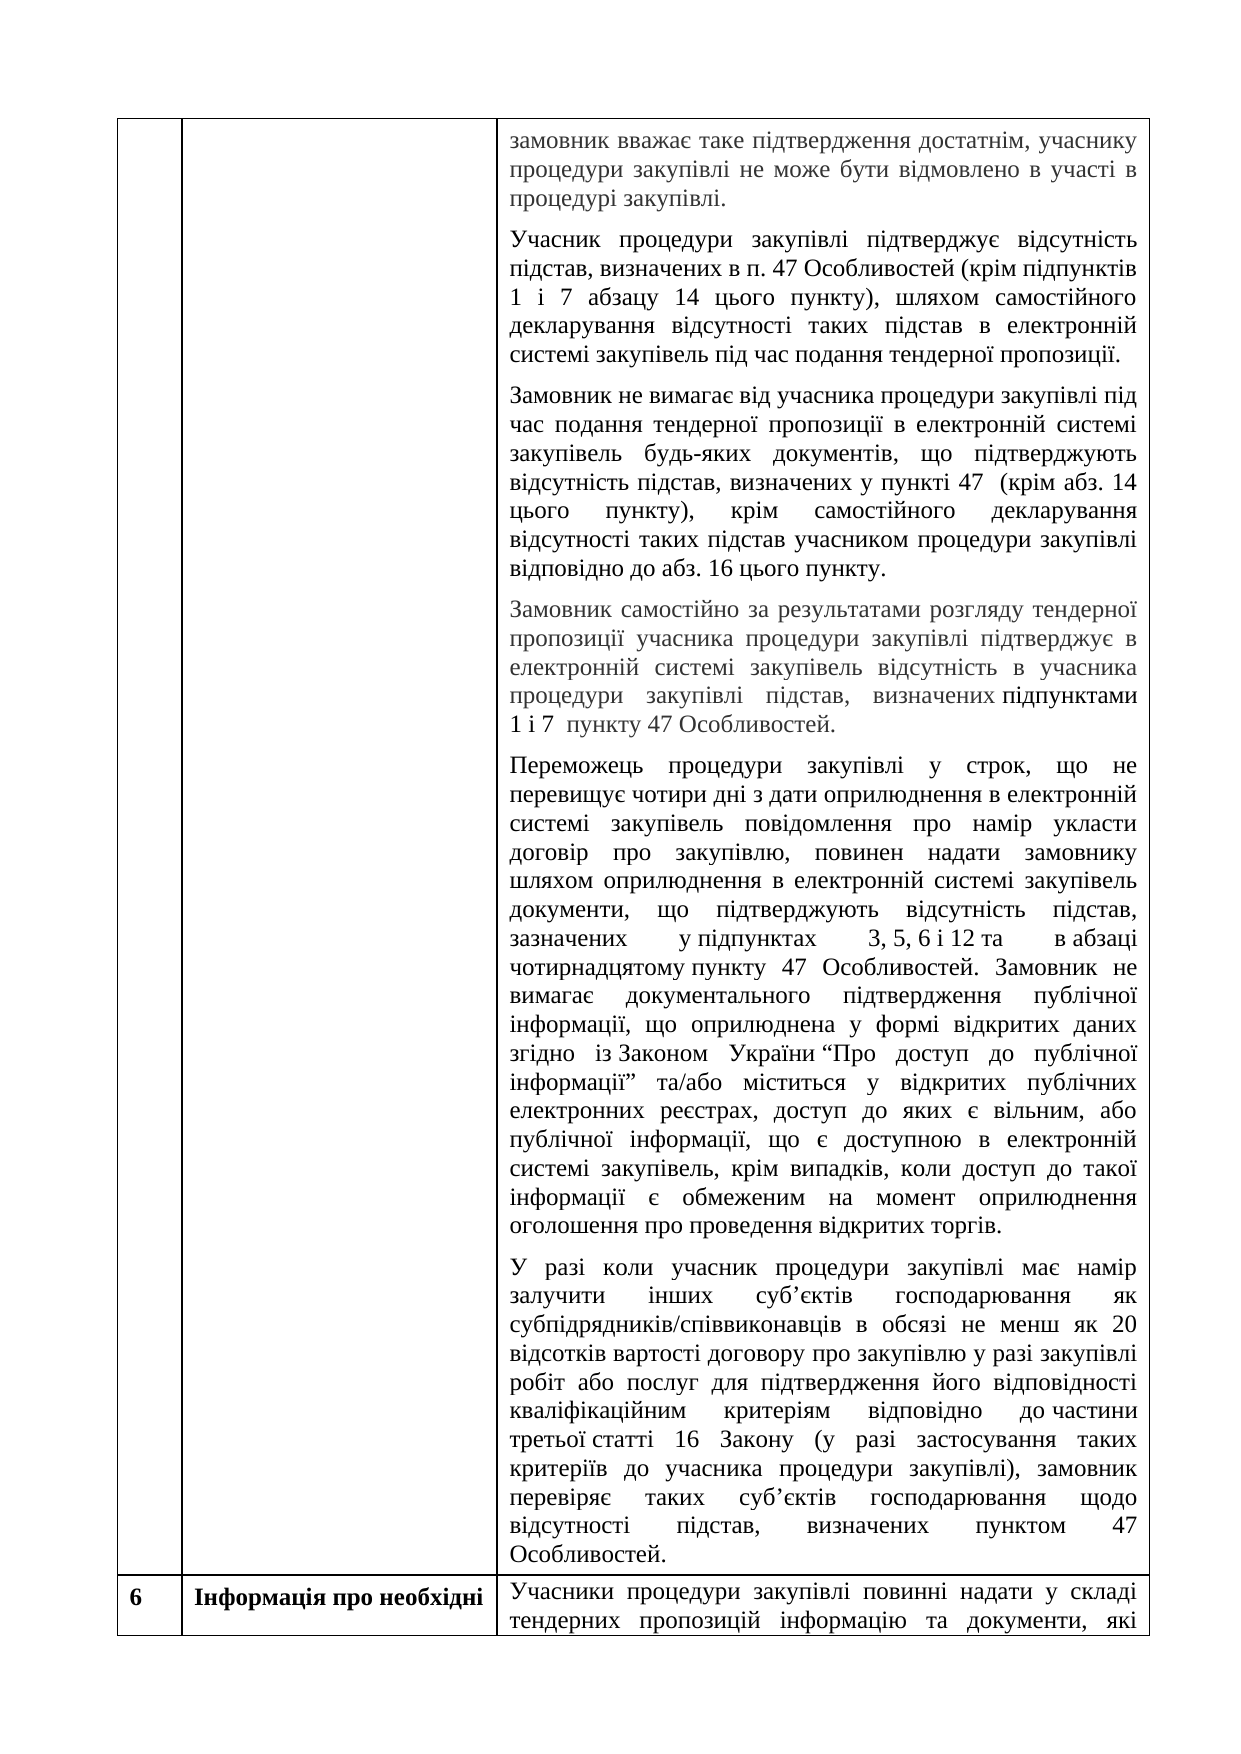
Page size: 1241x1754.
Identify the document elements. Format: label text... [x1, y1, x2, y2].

table_cell Інформація про необхідні [183, 1576, 496, 1635]
table_cell 6 [118, 1576, 181, 1635]
table_cell [118, 119, 181, 1574]
table_cell [183, 119, 496, 1574]
table_cell Учасники процедури закупівлі повинні надати у складі тендерних пропозицій інформацію та документи, які [498, 1576, 1149, 1635]
table_cell замовник вважає таке підтвердження достатнім, учаснику процедури закупівлі не може бути відмовлено в участі в процедурі закупівлі. Учасник процедури закупівлі підтверджує відсутність підстав, визначених в п. 47 Особливостей (крім підпунктів 1 і 7 абзацу 14 цього пункту), шляхом самостійного декларування відсутності таких підстав в електронній системі закупівель під час подання тендерної пропозиції. Замовник не вимагає від учасника процедури закупівлі під час подання тендерної пропозиції в електронній системі закупівель будь-яких документів, що підтверджують відсутність підстав, визначених у пункті 47 (крім абз. 14 цього пункту), крім самостійного декларування відсутності таких підстав учасником процедури закупівлі відповідно до абз. 16 цього пункту. Замовник самостійно за результатами розгляду тендерної пропозиції учасника процедури закупівлі підтверджує в електронній системі закупівель відсутність в учасника процедури закупівлі підстав, визначених підпунктами 1 і 7 пункту 47 Особливостей. Переможець процедури закупівлі у строк, що не перевищує чотири дні з дати оприлюднення в електронній системі закупівель повідомлення про намір укласти договір про закупівлю, повинен надати замовнику шляхом оприлюднення в електронній системі закупівель документи, що підтверджують відсутність підстав, зазначених у підпунктах 3, 5, 6 і 12 та в абзаці чотирнадцятому пункту 47 Особливостей. Замовник не вимагає документального підтвердження публічної інформації, що оприлюднена у формі відкритих даних згідно із Законом України “Про доступ до публічної інформації” та/або міститься у відкритих публічних електронних реєстрах, доступ до яких є вільним, або публічної інформації, що є доступною в електронній системі закупівель, крім випадків, коли доступ до такої інформації є обмеженим на момент оприлюднення оголошення про проведення відкритих торгів. У разі коли учасник процедури закупівлі має намір залучити інших суб’єктів господарювання як субпідрядників/співвиконавців в обсязі не менш як 20 відсотків вартості договору про закупівлю у разі закупівлі робіт або послуг для підтвердження його відповідності кваліфікаційним критеріям відповідно до частини третьої статті 16 Закону (у разі застосування таких критеріїв до учасника процедури закупівлі), замовник перевіряє таких суб’єктів господарювання щодо відсутності підстав, визначених пунктом 47 Особливостей. [498, 119, 1149, 1574]
